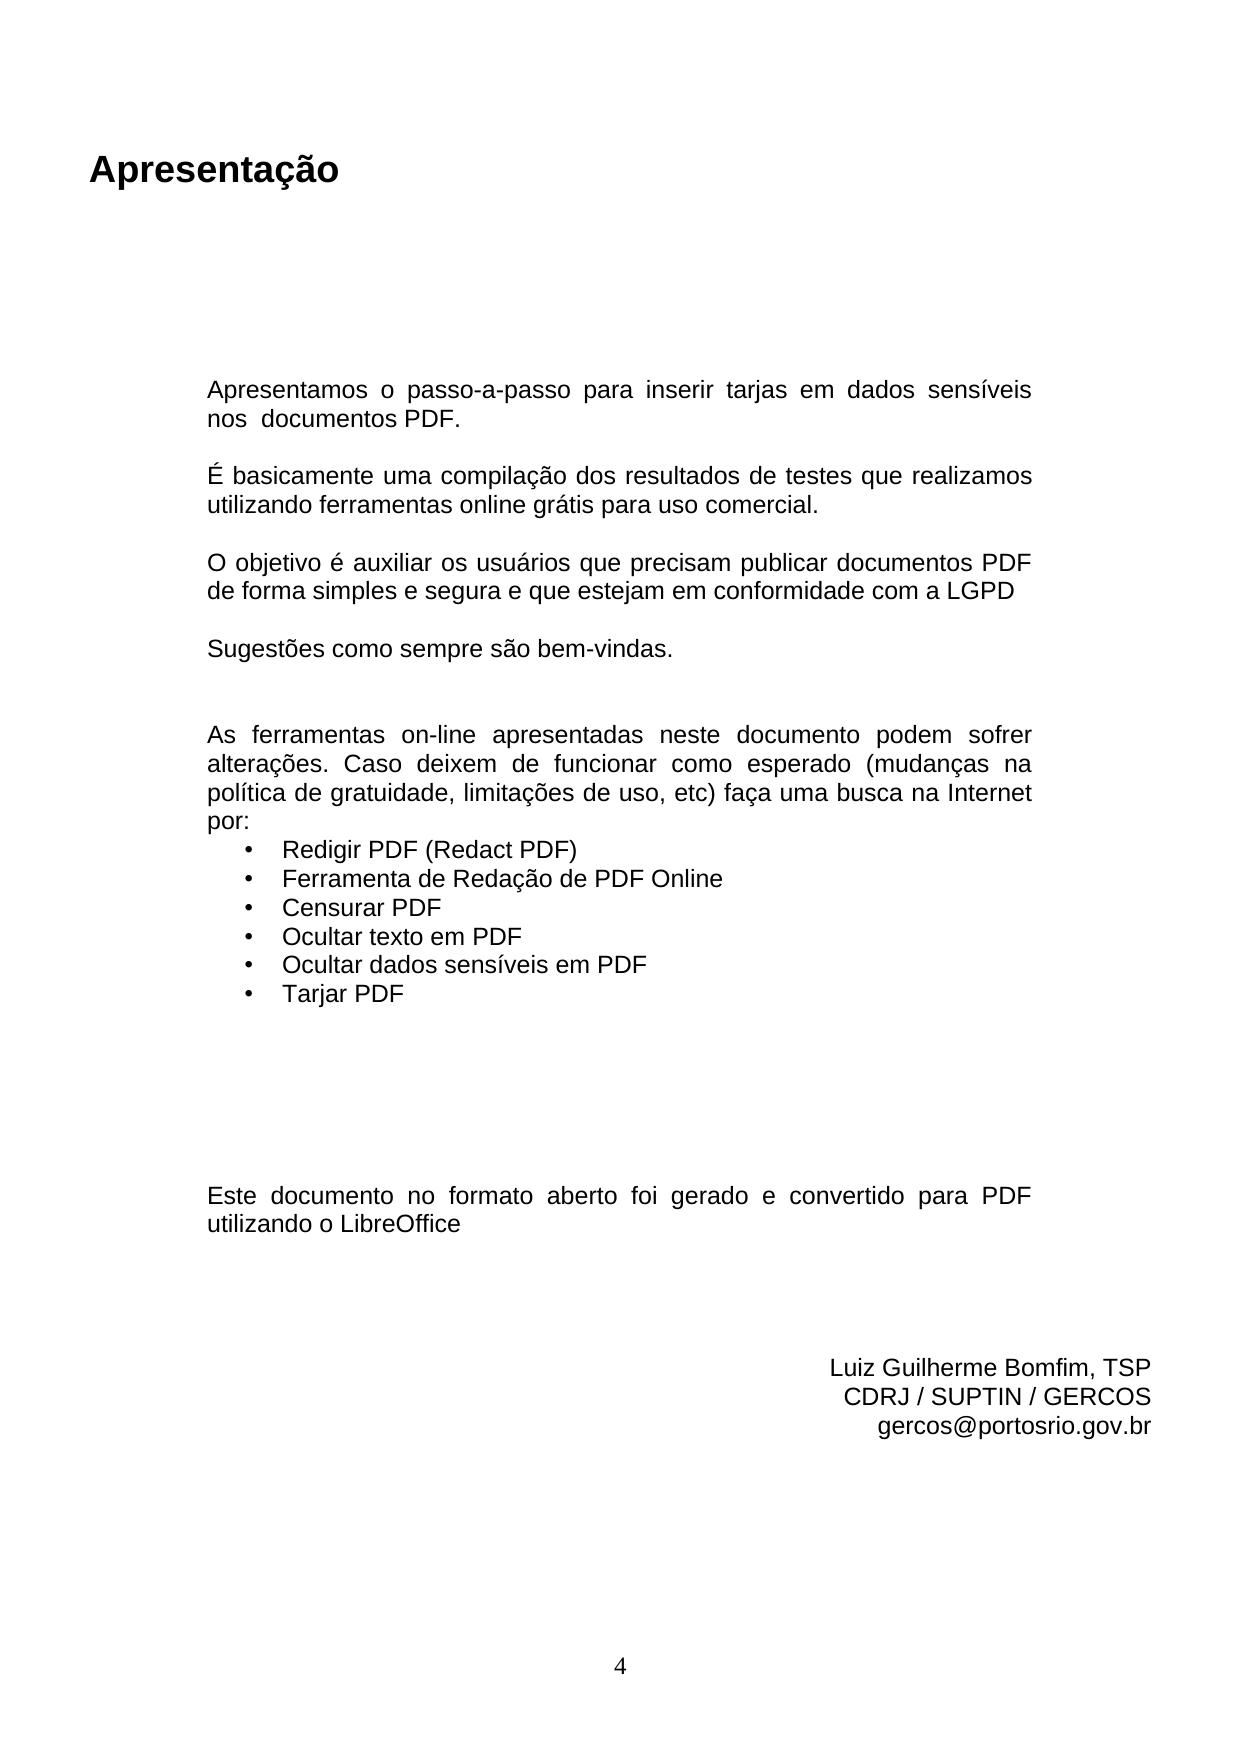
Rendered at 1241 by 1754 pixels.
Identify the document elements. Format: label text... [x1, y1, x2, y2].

list Ferramenta de Redação de PDF Online [244, 864, 1152, 893]
text Apresentamos o passo-a-passo para inserir tarjas em dados sensíveis nos documentos PDF. [207, 375, 1033, 432]
subtitle Apresentação [89, 146, 1152, 190]
text É basicamente uma compilação dos resultados de testes que realizamos utilizando ferramentas online grátis para uso comercial. [207, 461, 1033, 519]
list Ocultar texto em PDF [244, 922, 1152, 950]
text gercos@portosrio.gov.br [207, 1411, 1152, 1439]
text Este documento no formato aberto foi gerado e convertido para PDF utilizando o LibreOffice [207, 1181, 1033, 1238]
list Tarjar PDF [244, 979, 1152, 1008]
text Luiz Guilherme Bomfim, TSP [89, 1353, 1152, 1382]
text As ferramentas on-line apresentadas neste documento podem sofrer alterações. Caso deixem de funcionar como esperado (mudanças na política de gratuidade, limitações de uso, etc) faça uma busca na Internet por: [207, 720, 1033, 835]
list Redigir PDF (Redact PDF) [244, 835, 1152, 864]
text O objetivo é auxiliar os usuários que precisam publicar documentos PDF de forma simples e segura e que estejam em conformidade com a LGPD [207, 547, 1033, 605]
list Censurar PDF [244, 893, 1152, 922]
text CDRJ / SUPTIN / GERCOS [89, 1382, 1152, 1411]
text Sugestões como sempre são bem-vindas. [207, 634, 1033, 662]
list Ocultar dados sensíveis em PDF [244, 950, 1152, 979]
